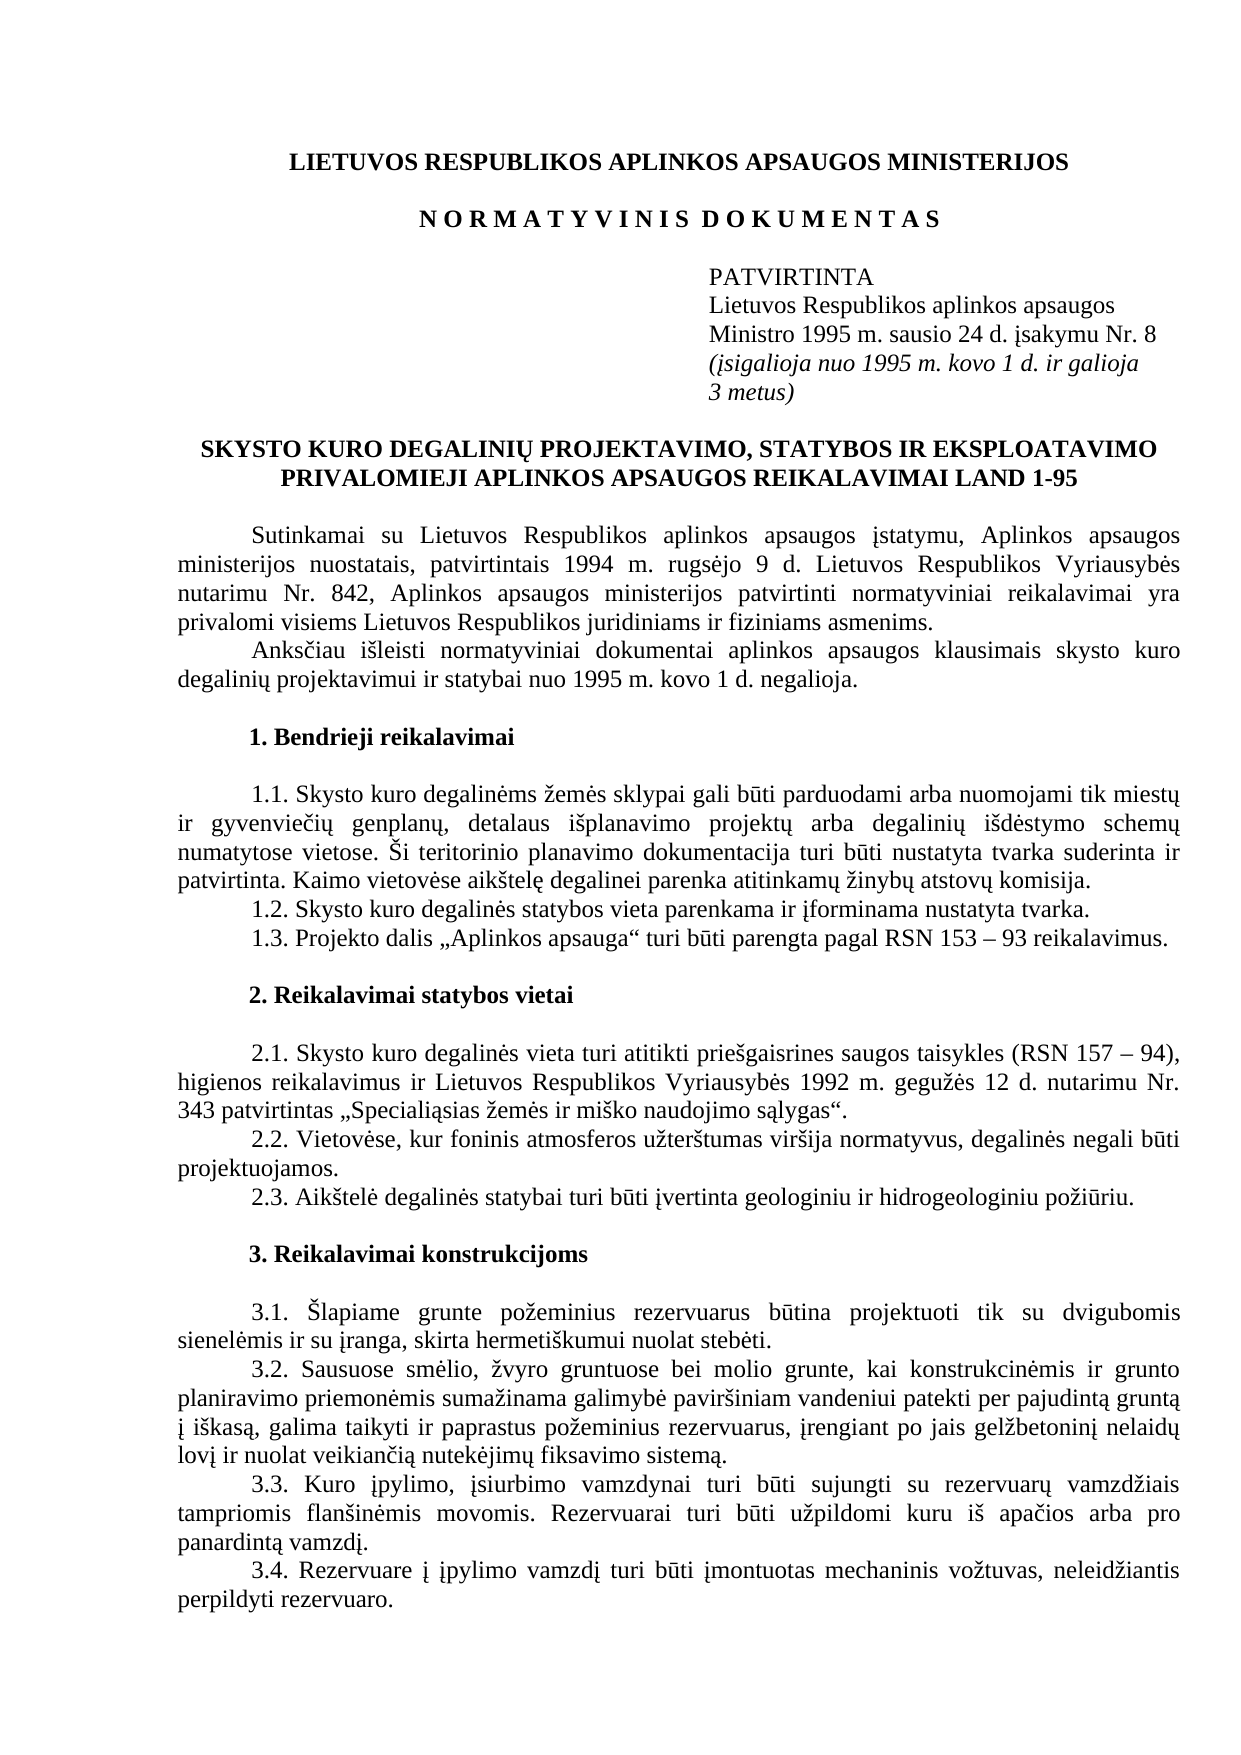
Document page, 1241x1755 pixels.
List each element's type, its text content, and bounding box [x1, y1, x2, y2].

text 1. Bendrieji reikalavimai [177, 722, 1181, 751]
text Sutinkamai su Lietuvos Respublikos aplinkos apsaugos įstatymu, Aplinkos apsaugos ministerijos nuostatais, patvirtintais 1994 m. rugsėjo 9 d. Lietuvos Respublikos Vyriausybės nutarimu Nr. 842, Aplinkos apsaugos ministerijos patvirtinti normatyviniai reikalavimai yra privalomi visiems Lietuvos Respublikos juridiniams ir fiziniams asmenims. [177, 521, 1181, 636]
text 2.2. Vietovėse, kur foninis atmosferos užterštumas viršija normatyvus, degalinės negali būti projektuojamos. [177, 1124, 1181, 1182]
text LIETUVOS RESPUBLIKOS APLINKOS APSAUGOS MINISTERIJOS [177, 147, 1181, 176]
text 1.3. Projekto dalis „Aplinkos apsauga“ turi būti parengta pagal RSN 153 – 93 reikalavimus. [177, 923, 1181, 952]
text PATVIRTINTA [177, 262, 1181, 291]
text Lietuvos Respublikos aplinkos apsaugos [177, 291, 1181, 319]
text 2.1. Skysto kuro degalinės vieta turi atitikti priešgaisrines saugos taisykles (RSN 157 – 94), higienos reikalavimus ir Lietuvos Respublikos Vyriausybės 1992 m. gegužės 12 d. nutarimu Nr. 343 patvirtintas „Specialiąsias žemės ir miško naudojimo sąlygas“. [177, 1038, 1181, 1124]
text Ministro 1995 m. sausio 24 d. įsakymu Nr. 8 [177, 319, 1181, 348]
text (įsigalioja nuo 1995 m. kovo 1 d. ir galioja [177, 348, 1181, 377]
text SKYSTO KURO DEGALINIŲ PROJEKTAVIMO, STATYBOS IR EKSPLOATAVIMO PRIVALOMIEJI APLINKOS APSAUGOS REIKALAVIMAI LAND 1-95 [177, 434, 1181, 492]
text 3.2. Sausuose smėlio, žvyro gruntuose bei molio grunte, kai konstrukcinėmis ir grunto planiravimo priemonėmis sumažinama galimybė paviršiniam vandeniui patekti per pajudintą gruntą į iškasą, galima taikyti ir paprastus požeminius rezervuarus, įrengiant po jais gelžbetoninį nelaidų lovį ir nuolat veikiančią nutekėjimų fiksavimo sistemą. [177, 1354, 1181, 1469]
text 3 metus) [177, 377, 1181, 406]
text 3.4. Rezervuare į įpylimo vamzdį turi būti įmontuotas mechaninis vožtuvas, neleidžiantis perpildyti rezervuaro. [177, 1556, 1181, 1613]
text 1.1. Skysto kuro degalinėms žemės sklypai gali būti parduodami arba nuomojami tik miestų ir gyvenviečių genplanų, detalaus išplanavimo projektų arba degalinių išdėstymo schemų numatytose vietose. Ši teritorinio planavimo dokumentacija turi būti nustatyta tvarka suderinta ir patvirtinta. Kaimo vietovėse aikštelę degalinei parenka atitinkamų žinybų atstovų komisija. [177, 779, 1181, 894]
text 1.2. Skysto kuro degalinės statybos vieta parenkama ir įforminama nustatyta tvarka. [177, 894, 1181, 923]
text 3.3. Kuro įpylimo, įsiurbimo vamzdynai turi būti sujungti su rezervuarų vamzdžiais tampriomis flanšinėmis movomis. Rezervuarai turi būti užpildomi kuru iš apačios arba pro panardintą vamzdį. [177, 1469, 1181, 1556]
text 2. Reikalavimai statybos vietai [177, 981, 1181, 1009]
text NORMATYVINIS DOKUMENTAS [177, 204, 1181, 233]
text 2.3. Aikštelė degalinės statybai turi būti įvertinta geologiniu ir hidrogeologiniu požiūriu. [177, 1182, 1181, 1211]
text 3.1. Šlapiame grunte požeminius rezervuarus būtina projektuoti tik su dvigubomis sienelėmis ir su įranga, skirta hermetiškumui nuolat stebėti. [177, 1297, 1181, 1354]
text 3. Reikalavimai konstrukcijoms [177, 1239, 1181, 1268]
text Anksčiau išleisti normatyviniai dokumentai aplinkos apsaugos klausimais skysto kuro degalinių projektavimui ir statybai nuo 1995 m. kovo 1 d. negalioja. [177, 636, 1181, 693]
